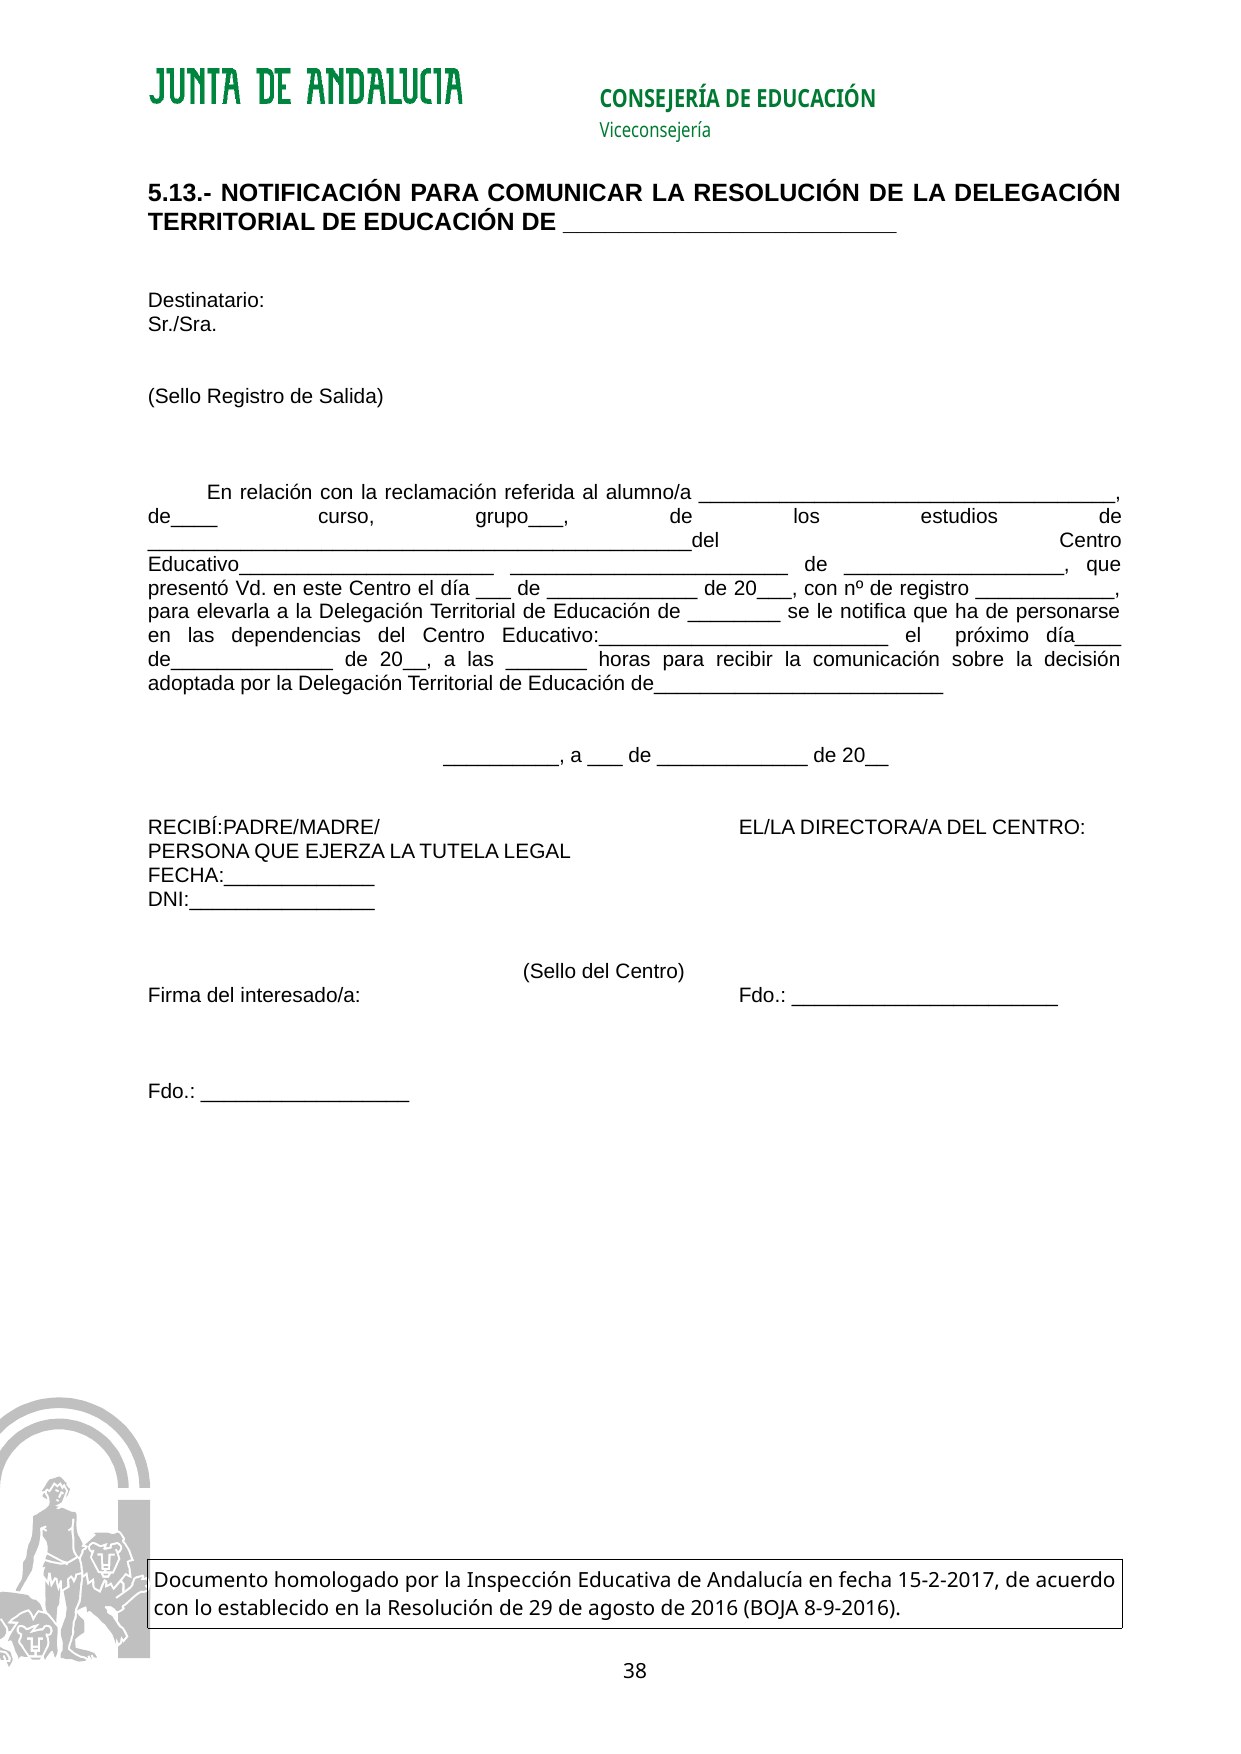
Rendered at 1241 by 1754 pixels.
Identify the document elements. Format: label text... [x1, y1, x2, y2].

text Fdo.: __________________ [148, 1078, 1122, 1102]
text DNI:________________ [148, 887, 1122, 911]
text (Sello del Centro) [448, 959, 1122, 983]
text Destinatario: [148, 288, 1122, 312]
text FECHA:_____________ [148, 863, 1122, 887]
text Sr./Sra. [148, 312, 1122, 336]
text En relación con la reclamación referida al alumno/a ____________________________________, de____ curso, grupo___, de los estudios de _______________________________________________del Centro Educativo______________________ ________________________ de ___________________, que presentó Vd. en este Centro el día ___ de _____________ de 20___, con nº de registro ____________, para elevarla a la Delegación Territorial de Educación de ________ se le notifica que ha de personarse en las dependencias del Centro Educativo:_________________________ el próximo día____ de______________ de 20__, a las _______ horas para recibir la comunicación sobre la decisión adoptada por la Delegación Territorial de Educación de_________________________ [148, 479, 1122, 695]
text PERSONA QUE EJERZA LA TUTELA LEGAL [148, 839, 1122, 863]
picture [149, 68, 463, 104]
text 5.13.- NOTIFICACIÓN PARA COMUNICAR LA RESOLUCIÓN DE LA DELEGACIÓN TERRITORIAL DE EDUCACIÓN DE ________________________ [148, 178, 1122, 235]
text __________, a ___ de _____________ de 20__ [148, 743, 1122, 767]
text Firma del interesado/a: Fdo.: _______________________ [148, 983, 1122, 1007]
text RECIBÍ:PADRE/MADRE/ EL/LA DIRECTORA/A DEL CENTRO: [148, 815, 1122, 839]
text (Sello Registro de Salida) [148, 384, 1122, 408]
